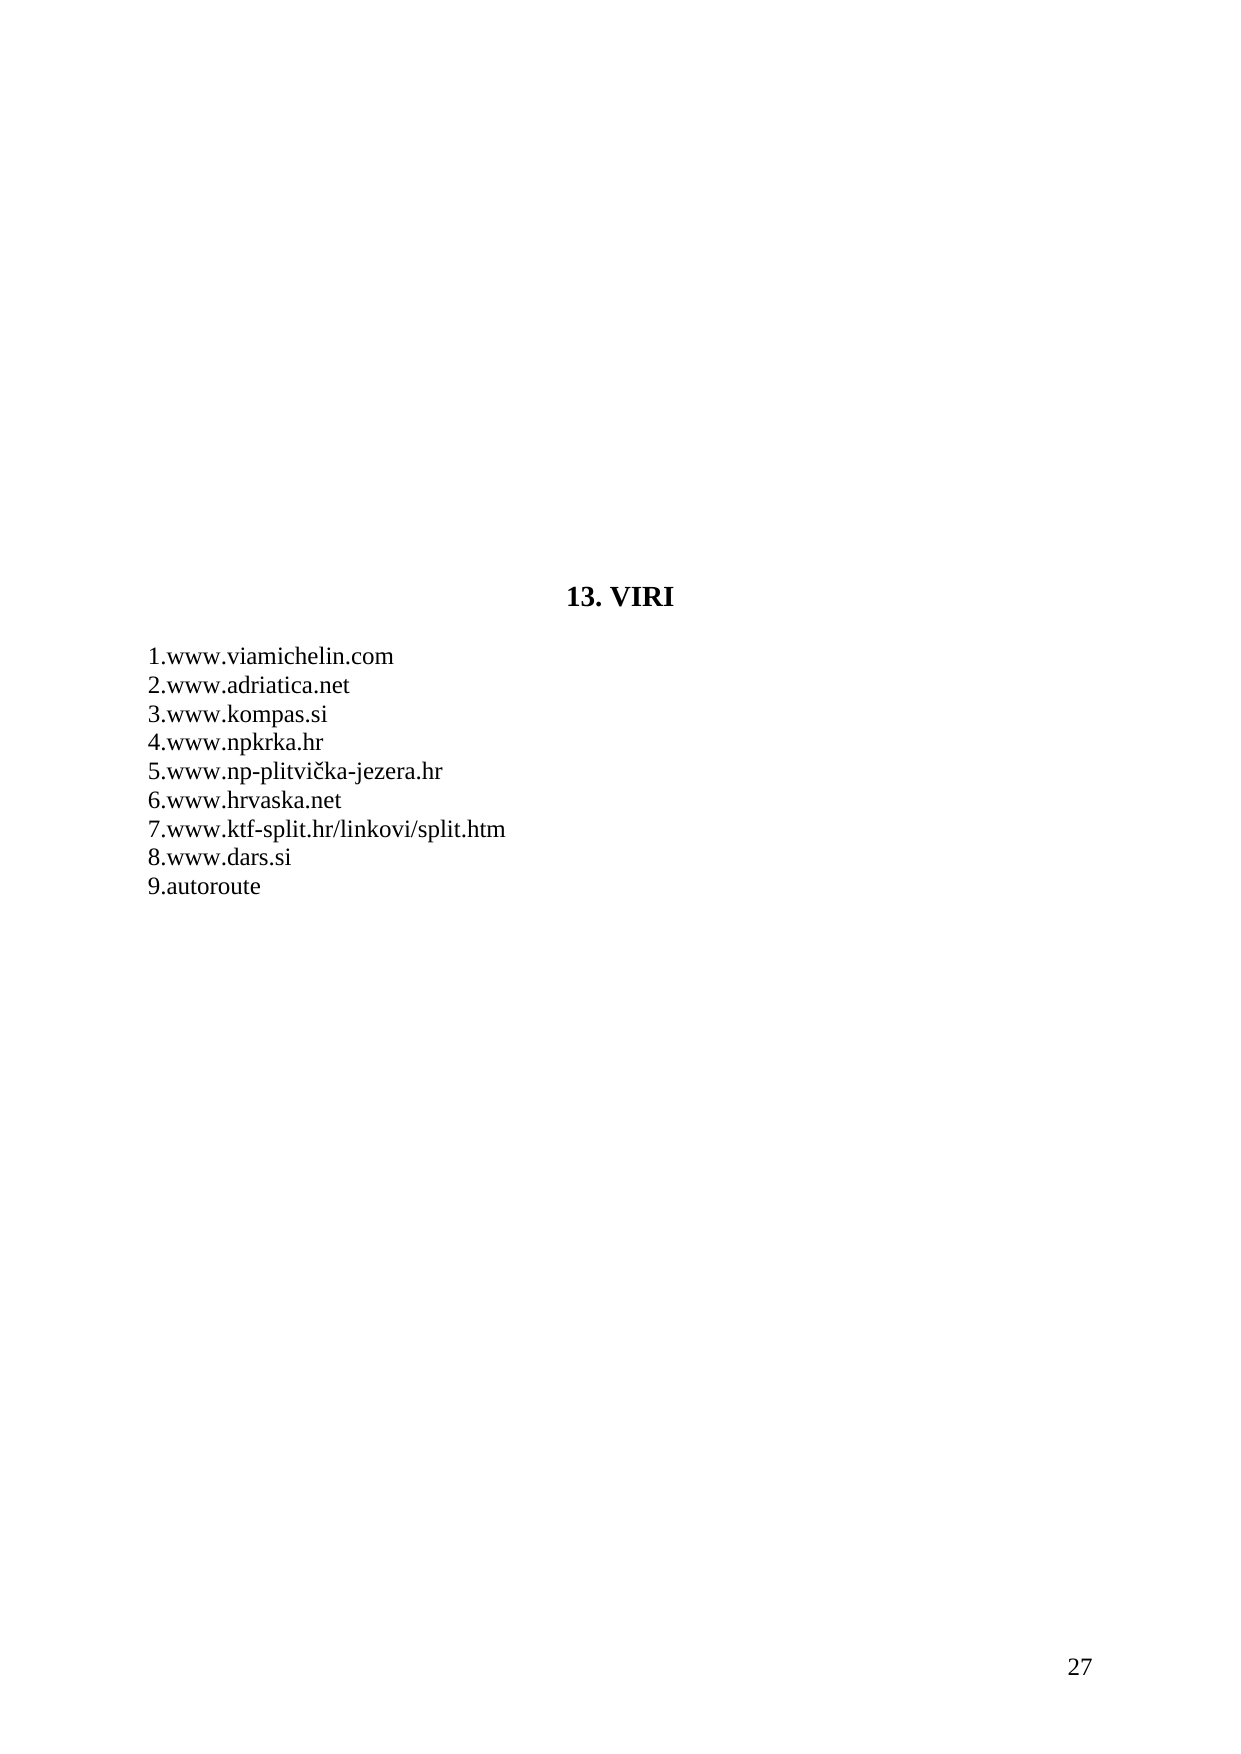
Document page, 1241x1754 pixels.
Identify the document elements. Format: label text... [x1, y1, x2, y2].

text 9.autoroute [148, 871, 1093, 900]
text 1.www.viamichelin.com [148, 641, 1093, 670]
text 13. VIRI [148, 579, 1093, 612]
text 2.www.adriatica.net [148, 670, 1093, 699]
text 5.www.np-plitvička-jezera.hr [148, 756, 1093, 785]
text 3.www.kompas.si [148, 699, 1093, 727]
text 6.www.hrvaska.net [148, 785, 1093, 814]
text 8.www.dars.si [148, 842, 1093, 871]
text 7.www.ktf-split.hr/linkovi/split.htm [148, 814, 1093, 842]
text 4.www.npkrka.hr [148, 727, 1093, 756]
